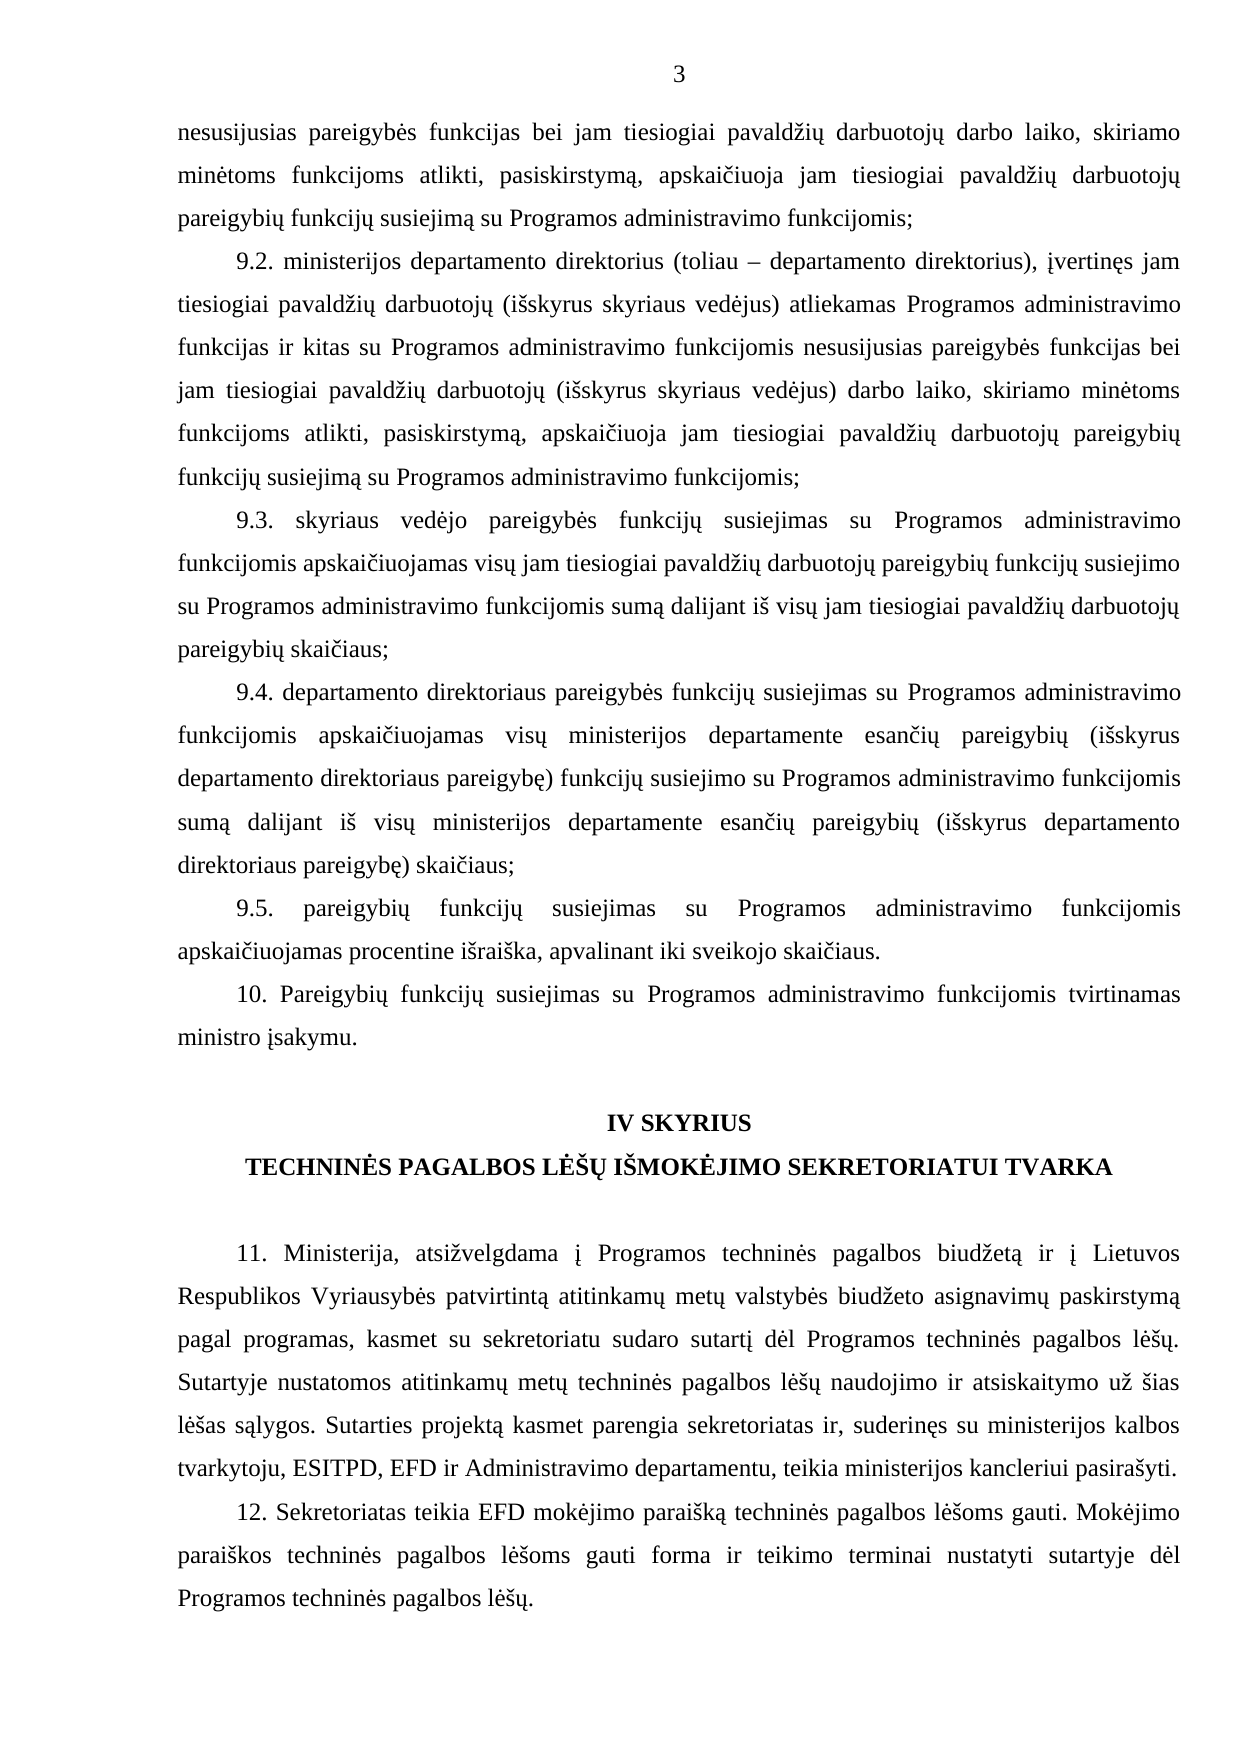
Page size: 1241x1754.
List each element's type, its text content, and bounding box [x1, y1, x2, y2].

text 10. Pareigybių funkcijų susiejimas su Programos administravimo funkcijomis tvirtinamas ministro įsakymu. [177, 979, 1181, 1051]
text nesusijusias pareigybės funkcijas bei jam tiesiogiai pavaldžių darbuotojų darbo laiko, skiriamo minėtoms funkcijoms atlikti, pasiskirstymą, apskaičiuoja jam tiesiogiai pavaldžių darbuotojų pareigybių funkcijų susiejimą su Programos administravimo funkcijomis; [177, 117, 1181, 232]
text 11. Ministerija, atsižvelgdama į Programos techninės pagalbos biudžetą ir į Lietuvos Respublikos Vyriausybės patvirtintą atitinkamų metų valstybės biudžeto asignavimų paskirstymą pagal programas, kasmet su sekretoriatu sudaro sutartį dėl Programos techninės pagalbos lėšų. Sutartyje nustatomos atitinkamų metų techninės pagalbos lėšų naudojimo ir atsiskaitymo už šias lėšas sąlygos. Sutarties projektą kasmet parengia sekretoriatas ir, suderinęs su ministerijos kalbos tvarkytoju, ESITPD, EFD ir Administravimo departamentu, teikia ministerijos kancleriui pasirašyti. [177, 1238, 1181, 1482]
text TECHNINĖS PAGALBOS LĖŠŲ IŠMOKĖJIMO SEKRETORIATUI TVARKA [177, 1152, 1181, 1180]
text IV SKYRIUS [177, 1108, 1181, 1137]
text 9.2. ministerijos departamento direktorius (toliau – departamento direktorius), įvertinęs jam tiesiogiai pavaldžių darbuotojų (išskyrus skyriaus vedėjus) atliekamas Programos administravimo funkcijas ir kitas su Programos administravimo funkcijomis nesusijusias pareigybės funkcijas bei jam tiesiogiai pavaldžių darbuotojų (išskyrus skyriaus vedėjus) darbo laiko, skiriamo minėtoms funkcijoms atlikti, pasiskirstymą, apskaičiuoja jam tiesiogiai pavaldžių darbuotojų pareigybių funkcijų susiejimą su Programos administravimo funkcijomis; [177, 246, 1181, 490]
text 12. Sekretoriatas teikia EFD mokėjimo paraišką techninės pagalbos lėšoms gauti. Mokėjimo paraiškos techninės pagalbos lėšoms gauti forma ir teikimo terminai nustatyti sutartyje dėl Programos techninės pagalbos lėšų. [177, 1497, 1181, 1612]
text 9.4. departamento direktoriaus pareigybės funkcijų susiejimas su Programos administravimo funkcijomis apskaičiuojamas visų ministerijos departamente esančių pareigybių (išskyrus departamento direktoriaus pareigybę) funkcijų susiejimo su Programos administravimo funkcijomis sumą dalijant iš visų ministerijos departamente esančių pareigybių (išskyrus departamento direktoriaus pareigybę) skaičiaus; [177, 677, 1181, 878]
text 9.3. skyriaus vedėjo pareigybės funkcijų susiejimas su Programos administravimo funkcijomis apskaičiuojamas visų jam tiesiogiai pavaldžių darbuotojų pareigybių funkcijų susiejimo su Programos administravimo funkcijomis sumą dalijant iš visų jam tiesiogiai pavaldžių darbuotojų pareigybių skaičiaus; [177, 505, 1181, 663]
text 9.5. pareigybių funkcijų susiejimas su Programos administravimo funkcijomis apskaičiuojamas procentine išraiška, apvalinant iki sveikojo skaičiaus. [177, 893, 1181, 965]
